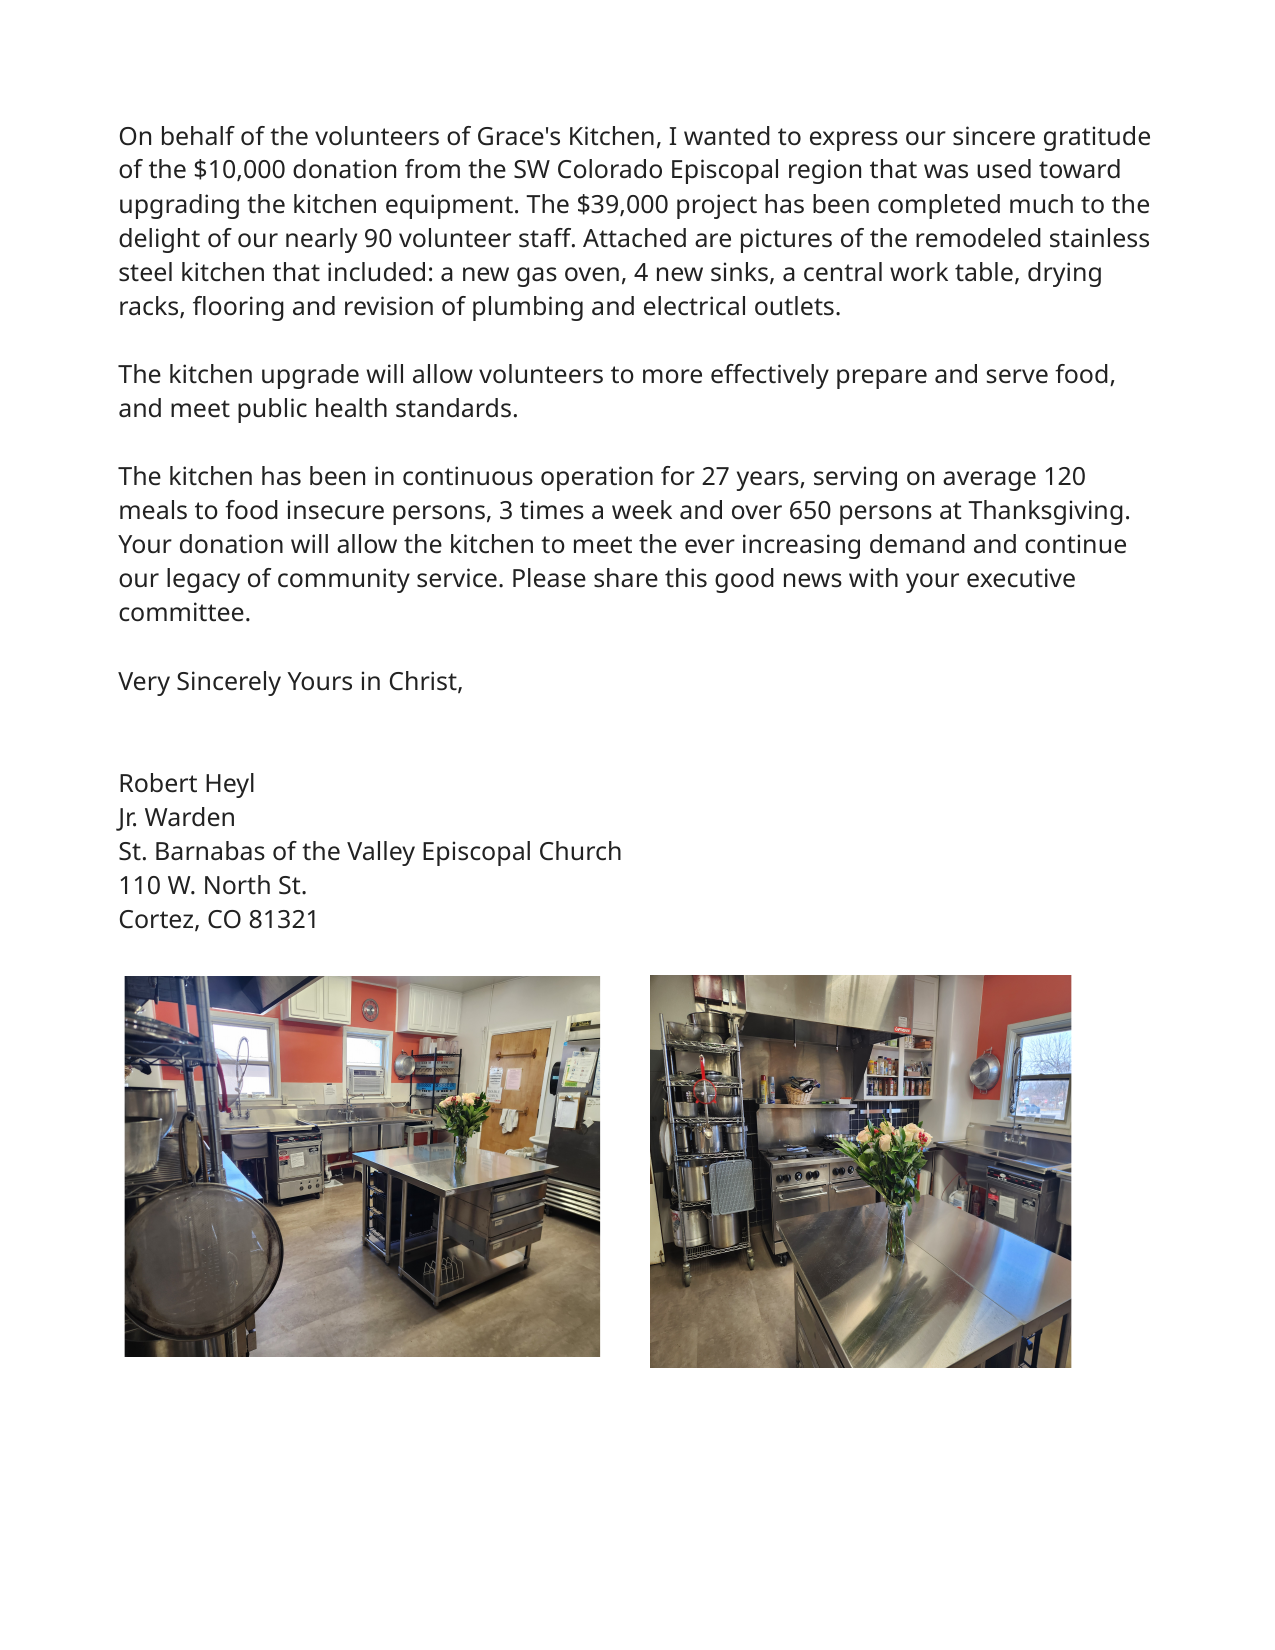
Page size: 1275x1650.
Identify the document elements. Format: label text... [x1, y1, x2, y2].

text St. Barnabas of the Valley Episcopal Church [118, 833, 1157, 867]
text Very Sincerely Yours in Christ, [118, 663, 1157, 697]
text The kitchen upgrade will allow volunteers to more effectively prepare and serve food, and meet public health standards. [118, 357, 1157, 425]
text 110 W. North St. [118, 867, 1157, 902]
text Jr. Warden [118, 799, 1157, 833]
picture [650, 975, 1072, 1368]
text Cortez, CO 81321 [118, 902, 1157, 936]
text Robert Heyl [118, 765, 1157, 799]
text The kitchen has been in continuous operation for 27 years, serving on average 120 meals to food insecure persons, 3 times a week and over 650 persons at Thanksgiving. Your donation will allow the kitchen to meet the ever increasing demand and continue our legacy of community service. Please share this good news with your executive committee. [118, 459, 1157, 629]
text On behalf of the volunteers of Grace's Kitchen, I wanted to express our sincere gratitude of the $10,000 donation from the SW Colorado Episcopal region that was used toward upgrading the kitchen equipment. The $39,000 project has been completed much to the delight of our nearly 90 volunteer staff. Attached are pictures of the remodeled stainless steel kitchen that included: a new gas oven, 4 new sinks, a central work table, drying racks, flooring and revision of plumbing and electrical outlets. [118, 118, 1157, 322]
picture [124, 976, 601, 1357]
